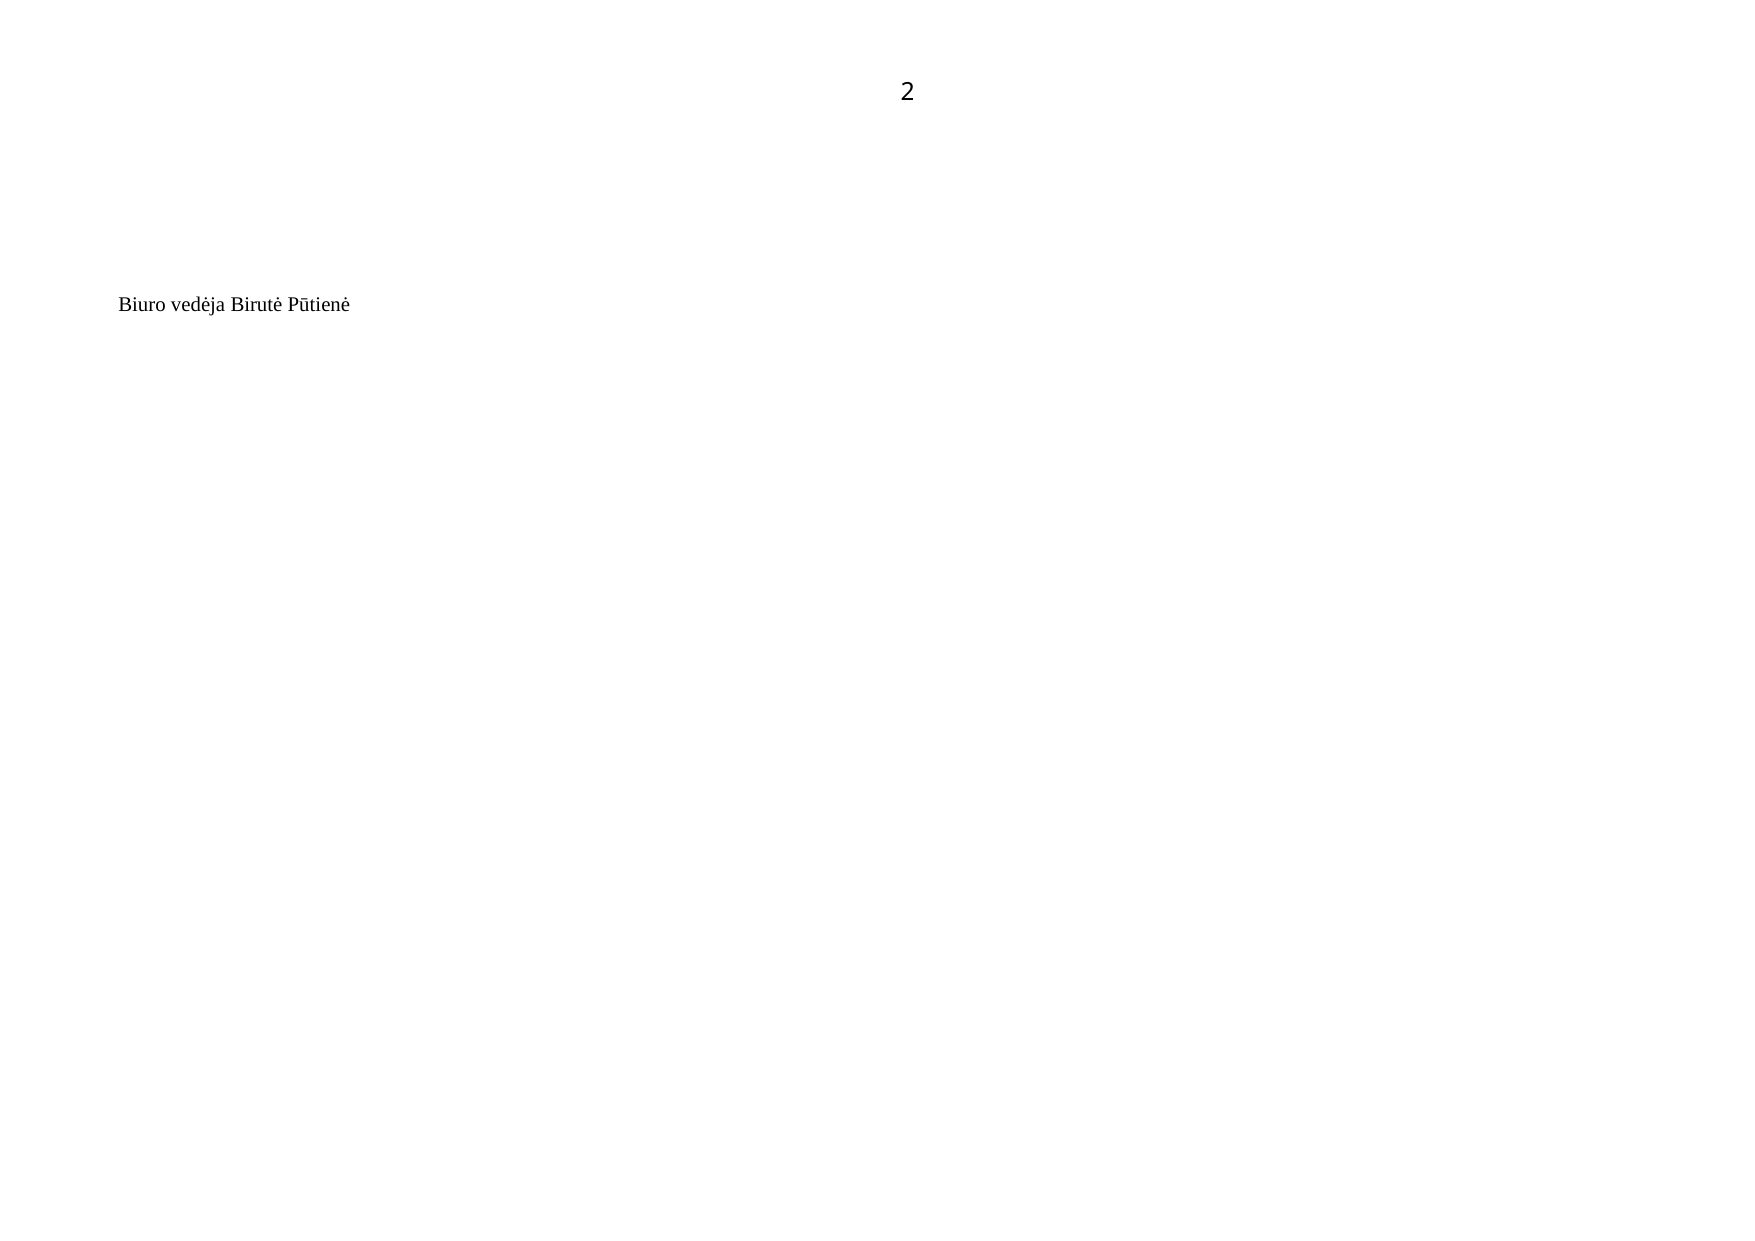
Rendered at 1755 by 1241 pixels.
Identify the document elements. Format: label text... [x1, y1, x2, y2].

text Biuro vedėja Birutė Pūtienė [118, 292, 1695, 316]
